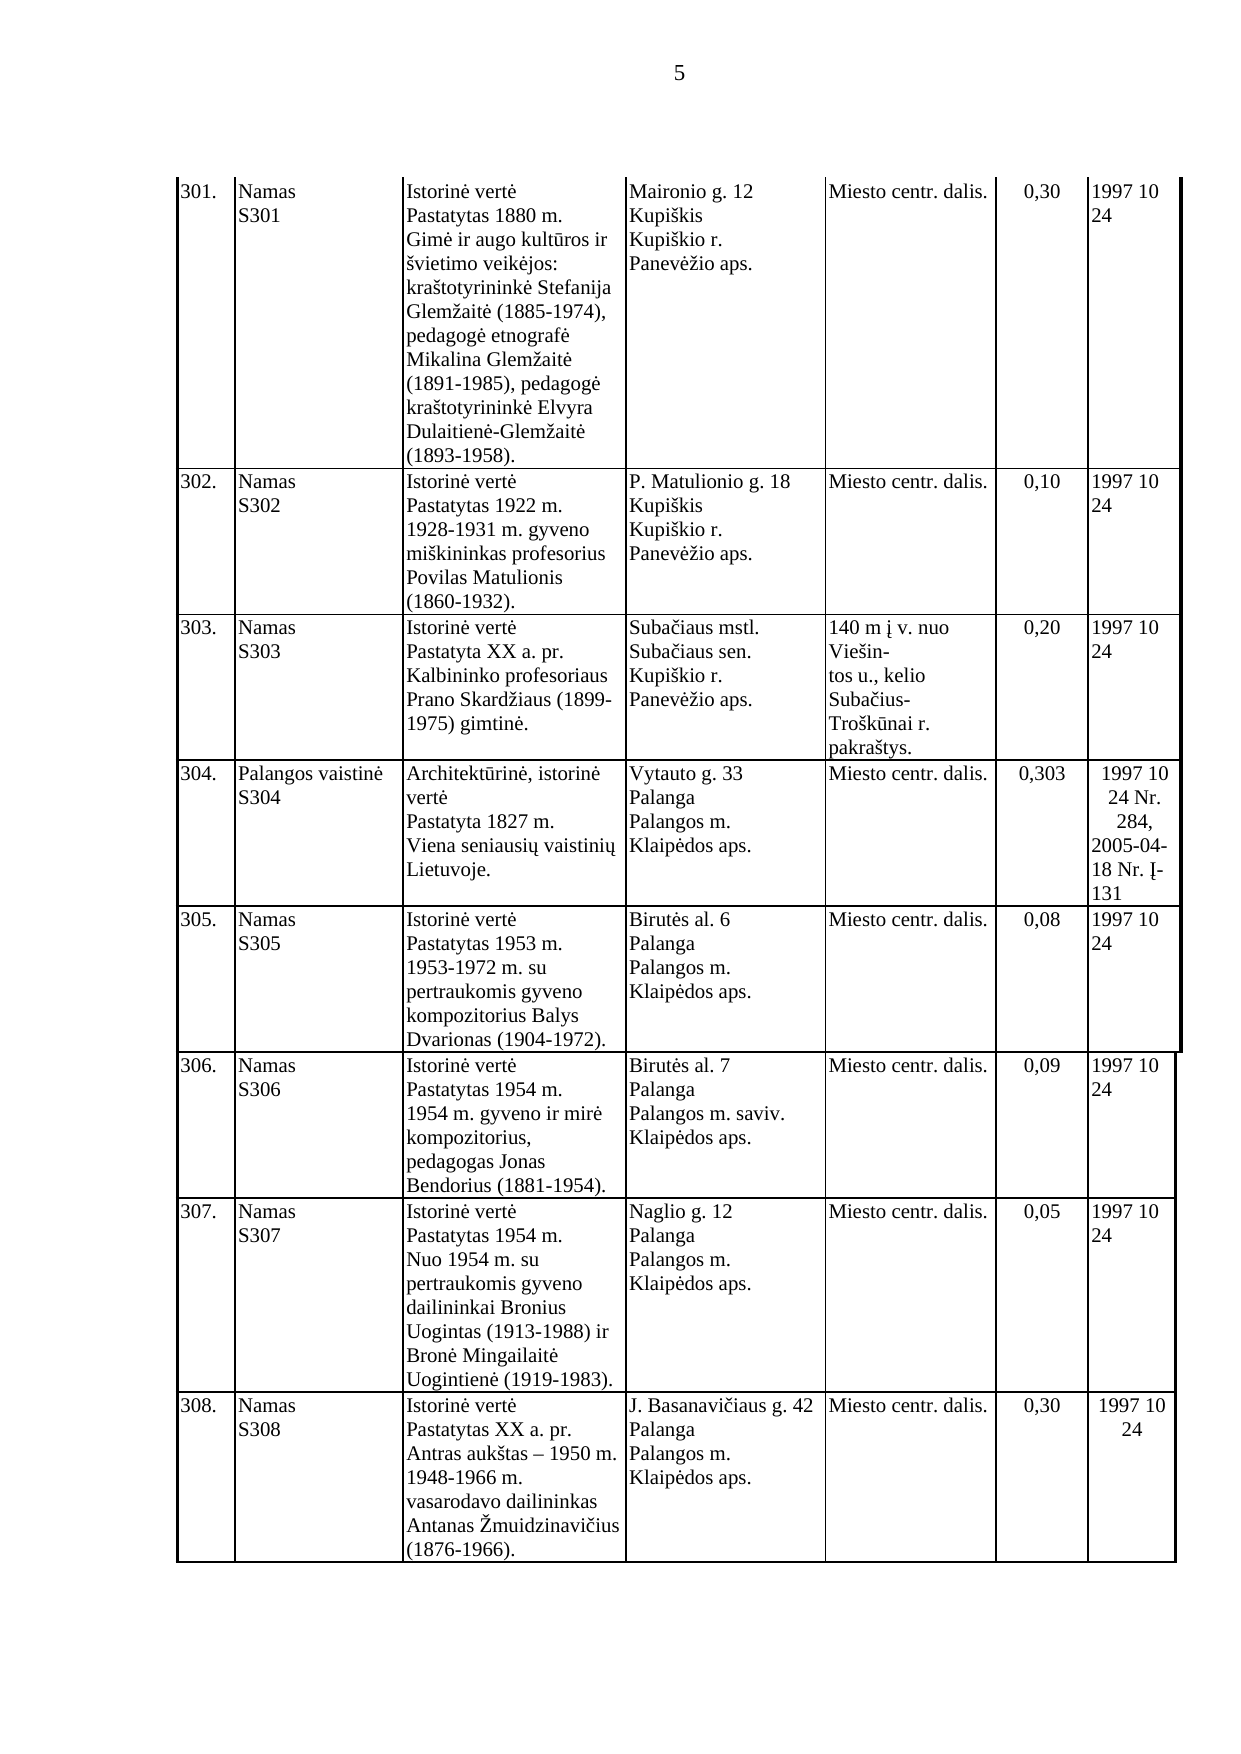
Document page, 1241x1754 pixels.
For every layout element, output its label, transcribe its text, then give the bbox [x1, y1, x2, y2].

table_cell 1997 10 24 [1089, 907, 1179, 1051]
table_cell Naglio g. 12 Palanga Palangos m. Klaipėdos aps. [627, 1199, 825, 1391]
table_cell 1997 10 24 [1089, 1393, 1174, 1561]
table_cell 0,20 [997, 615, 1087, 759]
table_cell Namas S306 [236, 1053, 402, 1197]
table_cell Namas S308 [236, 1393, 402, 1561]
table_cell Birutės al. 7 Palanga Palangos m. saviv. Klaipėdos aps. [627, 1053, 825, 1197]
table_cell Birutės al. 6 Palanga Palangos m. Klaipėdos aps. [627, 907, 825, 1051]
table_cell Vytauto g. 33 Palanga Palangos m. Klaipėdos aps. [627, 761, 825, 905]
table_cell Istorinė vertė Pastatytas 1922 m. 1928-1931 m. gyveno miškininkas profesorius Povilas Matulionis (1860-1932). [404, 469, 625, 613]
table_cell Istorinė vertė Pastatytas 1954 m. 1954 m. gyveno ir mirė kompozitorius, pedagogas Jonas Bendorius (1881-1954). [404, 1053, 625, 1197]
table_cell [1177, 1053, 1181, 1197]
table_cell Miesto centr. dalis. [826, 907, 995, 1051]
table_cell Namas S302 [236, 469, 402, 613]
table_cell Palangos vaistinė S304 [236, 761, 402, 905]
table_cell Miesto centr. dalis. [826, 1393, 995, 1561]
table_cell 1997 10 24 [1089, 1053, 1174, 1197]
table_cell Miesto centr. dalis. [826, 469, 995, 613]
table_cell Namas S307 [236, 1199, 402, 1391]
table_cell [1177, 1391, 1181, 1561]
table_cell [1177, 1197, 1181, 1391]
table_cell Istorinė vertė Pastatytas 1954 m. Nuo 1954 m. su pertraukomis gyveno dailininkai Bronius Uogintas (1913-1988) ir Bronė Mingailaitė Uogintienė (1919-1983). [404, 1199, 625, 1391]
table_cell 1997 10 24 [1089, 615, 1179, 759]
table_cell Istorinė vertė Pastatytas 1953 m. 1953-1972 m. su pertraukomis gyveno kompozitorius Balys Dvarionas (1904-1972). [404, 907, 625, 1051]
table_cell Miesto centr. dalis. [826, 1199, 995, 1391]
table_cell 307. [179, 1199, 234, 1391]
table_cell 0,05 [997, 1199, 1087, 1391]
table_cell 1997 10 24 [1089, 469, 1179, 613]
table_cell 1997 10 24 [1089, 1199, 1174, 1391]
table_cell Miesto centr. dalis. [826, 177, 995, 467]
table_cell 301. [179, 177, 234, 467]
table_cell Namas S305 [236, 907, 402, 1051]
table_cell Namas S303 [236, 615, 402, 759]
table_cell 303. [179, 615, 234, 759]
table_cell 0,09 [997, 1053, 1087, 1197]
table_cell 0,10 [997, 469, 1087, 613]
table_cell Istorinė vertė Pastatytas 1880 m. Gimė ir augo kultūros ir švietimo veikėjos: kraštotyrininkė Stefanija Glemžaitė (1885-1974), pedagogė etnografė Mikalina Glemžaitė (1891-1985), pedagogė kraštotyrininkė Elvyra Dulaitienė-Glemžaitė (1893-1958). [404, 177, 625, 467]
table_cell Miesto centr. dalis. [826, 1053, 995, 1197]
table_cell 305. [179, 907, 234, 1051]
table_cell 140 m į v. nuo Viešin- tos u., kelio Subačius-Troškūnai r. pakraštys. [826, 615, 995, 759]
table_cell 0,08 [997, 907, 1087, 1051]
table_cell 302. [179, 469, 234, 613]
table_cell Istorinė vertė Pastatyta XX a. pr. Kalbininko profesoriaus Prano Skardžiaus (1899-1975) gimtinė. [404, 615, 625, 759]
table_cell P. Matulionio g. 18 Kupiškis Kupiškio r. Panevėžio aps. [627, 469, 825, 613]
table_cell 0,30 [997, 177, 1087, 467]
table_cell Istorinė vertė Pastatytas XX a. pr. Antras aukštas – 1950 m. 1948-1966 m. vasarodavo dailininkas Antanas Žmuidzinavičius (1876-1966). [404, 1393, 625, 1561]
table_cell Namas S301 [236, 177, 402, 467]
table_cell 306. [179, 1053, 234, 1197]
table_cell 304. [179, 761, 234, 905]
table_cell 308. [179, 1393, 234, 1561]
table_cell 0,30 [997, 1393, 1087, 1561]
table_cell 1997 10 24 Nr. 284, 2005-04-18 Nr. Į-131 [1089, 761, 1179, 905]
table_cell Architektūrinė, istorinė vertė Pastatyta 1827 m. Viena seniausių vaistinių Lietuvoje. [404, 761, 625, 905]
table_cell J. Basanavičiaus g. 42 Palanga Palangos m. Klaipėdos aps. [627, 1393, 825, 1561]
table_cell Maironio g. 12 Kupiškis Kupiškio r. Panevėžio aps. [627, 177, 825, 467]
table_cell Subačiaus mstl. Subačiaus sen. Kupiškio r. Panevėžio aps. [627, 615, 825, 759]
table_cell 1997 10 24 [1089, 177, 1179, 467]
table_cell 0,303 [997, 761, 1087, 905]
table_cell Miesto centr. dalis. [826, 761, 995, 905]
